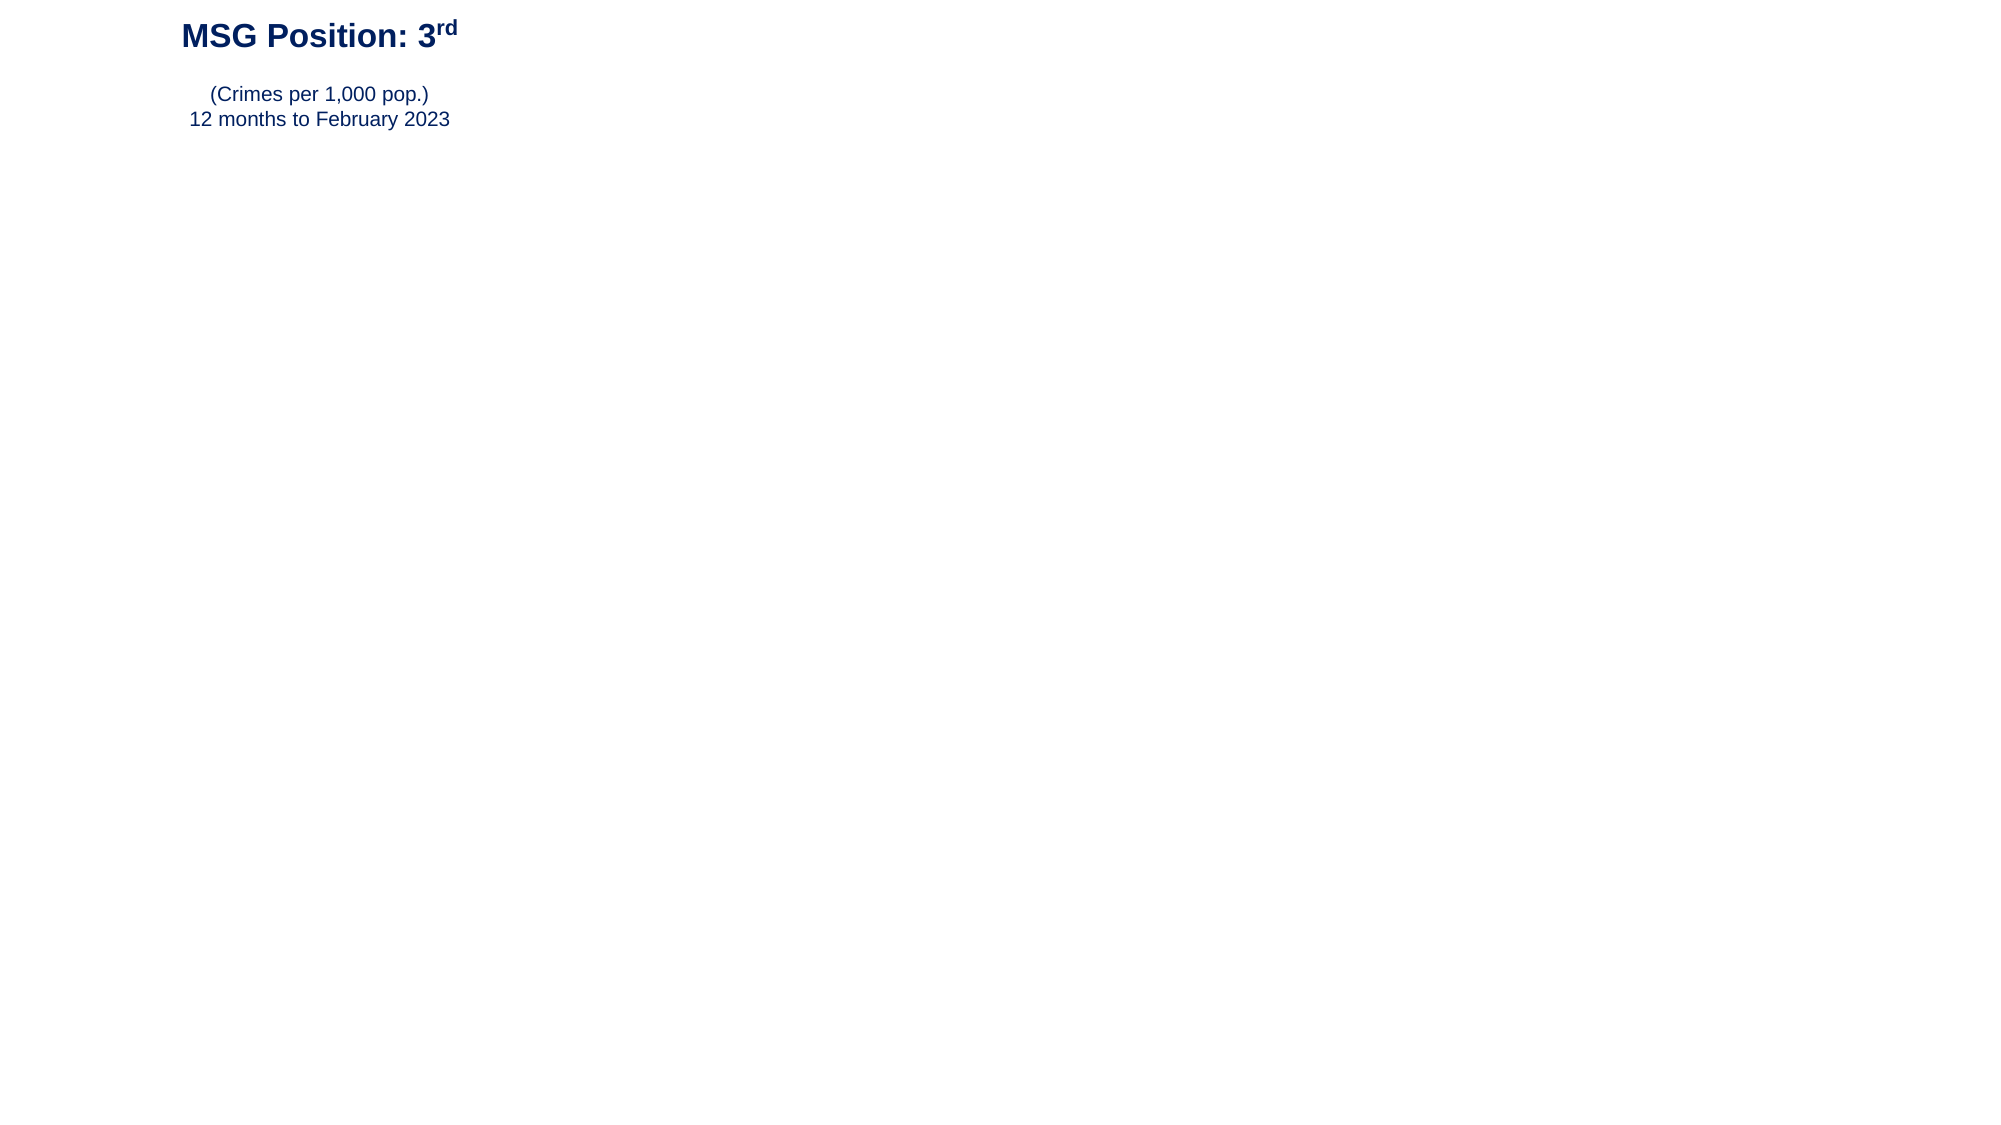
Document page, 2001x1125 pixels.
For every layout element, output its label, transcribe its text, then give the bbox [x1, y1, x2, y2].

text (Crimes per 1,000 pop.) [144, 82, 495, 106]
text MSG Position: 3rd [144, 14, 495, 54]
text 12 months to February 2023 [144, 107, 495, 131]
